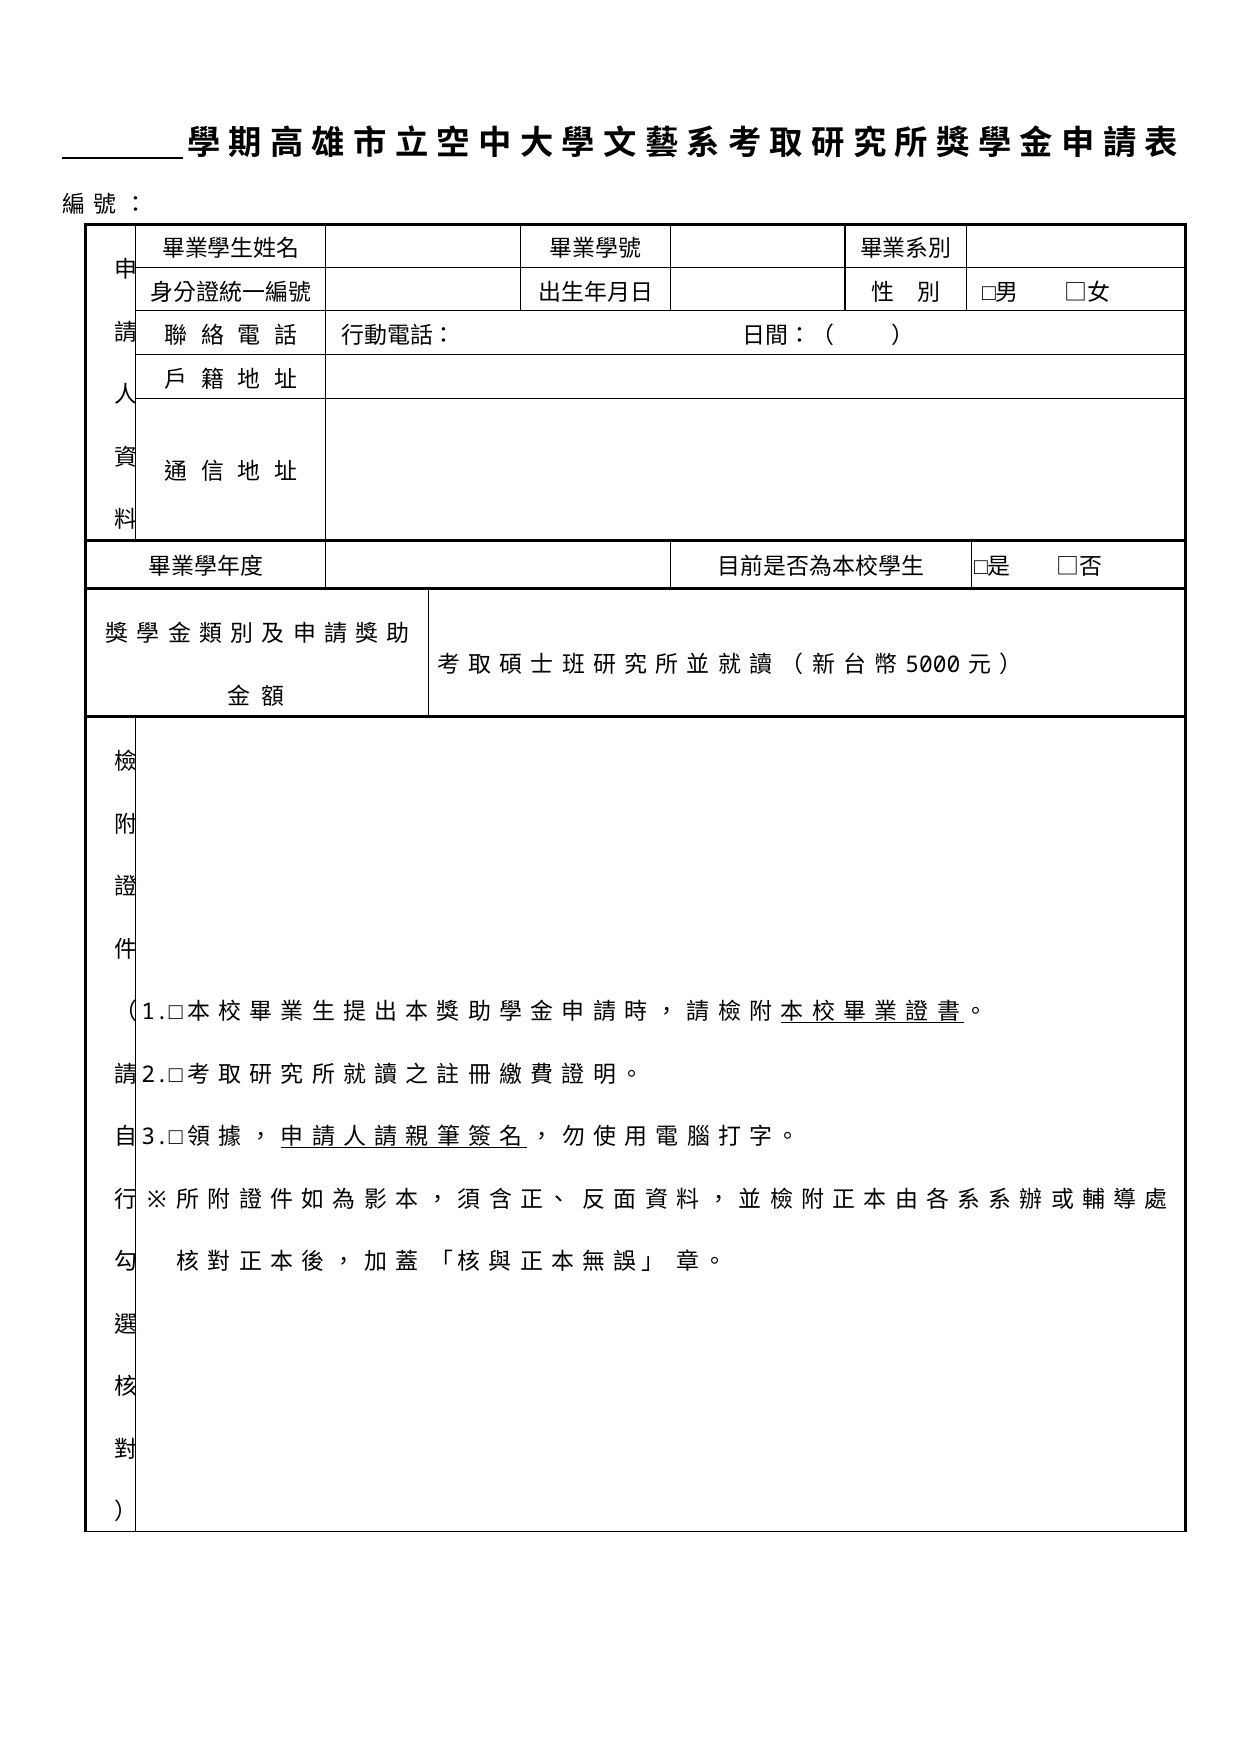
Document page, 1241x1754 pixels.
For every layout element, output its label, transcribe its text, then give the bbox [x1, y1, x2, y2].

table_cell [326, 355, 1184, 398]
table_cell 畢業學年度 [87, 542, 325, 587]
table_cell 身分證統一編號 [136, 268, 325, 310]
table_cell [671, 268, 844, 310]
table_cell 聯絡電話 [136, 311, 325, 354]
table_cell 行動電話： 日間：（ ） [326, 311, 1184, 354]
table_header 畢業學生姓名 [136, 226, 325, 267]
table_cell 目前是否為本校學生 [671, 542, 971, 587]
table_header [671, 226, 844, 267]
table_cell 檢附證件（請自行勾選核對） [87, 718, 135, 1531]
text 學期高雄市立空中大學文藝系考取研究所獎學金申請表 編號： [58, 98, 1183, 223]
table_header 畢業學號 [521, 226, 670, 267]
table_cell 通信地址 [136, 399, 325, 538]
table_cell 考取碩士班研究所並就讀（新台幣5000元） [429, 590, 1184, 715]
table_cell □是 □否 [972, 542, 1184, 587]
table_cell [326, 268, 520, 310]
table_header 畢業系別 [846, 226, 966, 267]
table_cell 1.□本校畢業生提出本獎助學金申請時，請檢附本校畢業證書。 2.□考取研究所就讀之註冊繳費證明。 3.□領據，申請人請親筆簽名，勿使用電腦打字。 ※所附證件如為影本，須含正、反面資料，並檢附正本由各系系辦或輔導處核對正本後，加蓋「核與正本無誤」章。 [136, 718, 1184, 1531]
table_cell 戶籍地址 [136, 355, 325, 398]
table_header [967, 226, 1184, 267]
table_cell 獎學金類別及申請獎助金額 [87, 590, 428, 715]
table_header 申請人資料 [87, 226, 135, 538]
table_cell 性 別 [846, 268, 966, 310]
table_cell □男 □女 [967, 268, 1184, 310]
table_cell [326, 542, 670, 587]
table_cell 出生年月日 [521, 268, 670, 310]
table_header [326, 226, 520, 267]
table_cell [326, 399, 1184, 538]
